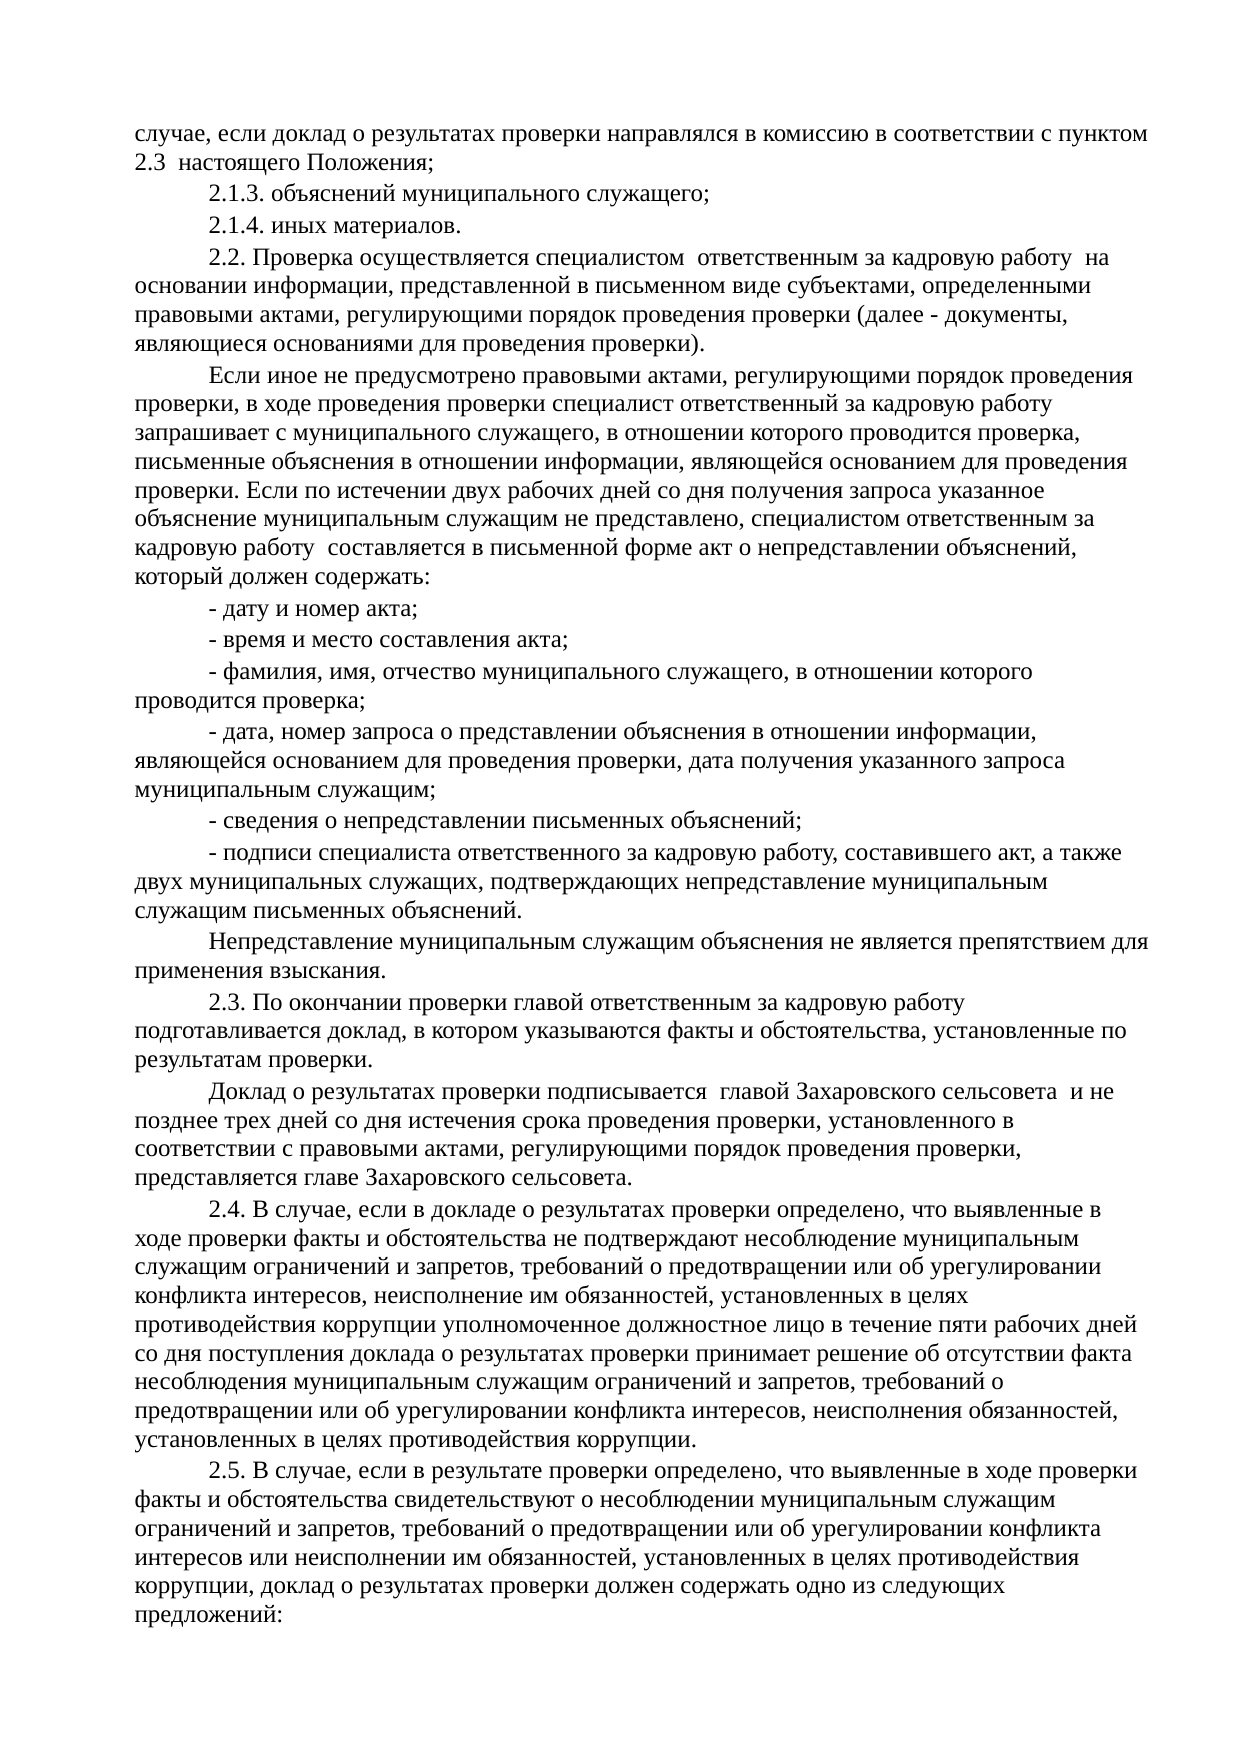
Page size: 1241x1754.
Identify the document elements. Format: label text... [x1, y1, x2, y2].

text - фамилия, имя, отчество муниципального служащего, в отношении которого проводится проверка; [134, 656, 1152, 713]
text 2.5. В случае, если в результате проверки определено, что выявленные в ходе проверки факты и обстоятельства свидетельствуют о несоблюдении муниципальным служащим ограничений и запретов, требований о предотвращении или об урегулировании конфликта интересов или неисполнении им обязанностей, установленных в целях противодействия коррупции, доклад о результатах проверки должен содержать одно из следующих предложений: [134, 1456, 1152, 1628]
text Доклад о результатах проверки подписывается главой Захаровского сельсовета и не позднее трех дней со дня истечения срока проведения проверки, установленного в соответствии с правовыми актами, регулирующими порядок проведения проверки, представляется главе Захаровского сельсовета. [134, 1076, 1152, 1191]
text - время и место составления акта; [134, 624, 1152, 653]
text случае, если доклад о результатах проверки направлялся в комиссию в соответствии с пунктом 2.3 настоящего Положения; [134, 118, 1152, 176]
text - дата, номер запроса о представлении объяснения в отношении информации, являющейся основанием для проведения проверки, дата получения указанного запроса муниципальным служащим; [134, 716, 1152, 803]
text 2.3. По окончании проверки главой ответственным за кадровую работу подготавливается доклад, в котором указываются факты и обстоятельства, установленные по результатам проверки. [134, 987, 1152, 1073]
text - подписи специалиста ответственного за кадровую работу, составившего акт, а также двух муниципальных служащих, подтверждающих непредставление муниципальным служащим письменных объяснений. [134, 837, 1152, 923]
text 2.1.3. объяснений муниципального служащего; [134, 178, 1152, 207]
text - сведения о непредставлении письменных объяснений; [134, 806, 1152, 834]
text - дату и номер акта; [134, 593, 1152, 621]
text Если иное не предусмотрено правовыми актами, регулирующими порядок проведения проверки, в ходе проведения проверки специалист ответственный за кадровую работу запрашивает с муниципального служащего, в отношении которого проводится проверка, письменные объяснения в отношении информации, являющейся основанием для проведения проверки. Если по истечении двух рабочих дней со дня получения запроса указанное объяснение муниципальным служащим не представлено, специалистом ответственным за кадровую работу составляется в письменной форме акт о непредставлении объяснений, который должен содержать: [134, 360, 1152, 590]
text Непредставление муниципальным служащим объяснения не является препятствием для применения взыскания. [134, 926, 1152, 984]
text 2.2. Проверка осуществляется специалистом ответственным за кадровую работу на основании информации, представленной в письменном виде субъектами, определенными правовыми актами, регулирующими порядок проведения проверки (далее - документы, являющиеся основаниями для проведения проверки). [134, 242, 1152, 357]
text 2.4. В случае, если в докладе о результатах проверки определено, что выявленные в ходе проверки факты и обстоятельства не подтверждают несоблюдение муниципальным служащим ограничений и запретов, требований о предотвращении или об урегулировании конфликта интересов, неисполнение им обязанностей, установленных в целях противодействия коррупции уполномоченное должностное лицо в течение пяти рабочих дней со дня поступления доклада о результатах проверки принимает решение об отсутствии факта несоблюдения муниципальным служащим ограничений и запретов, требований о предотвращении или об урегулировании конфликта интересов, неисполнения обязанностей, установленных в целях противодействия коррупции. [134, 1194, 1152, 1453]
text 2.1.4. иных материалов. [134, 210, 1152, 239]
